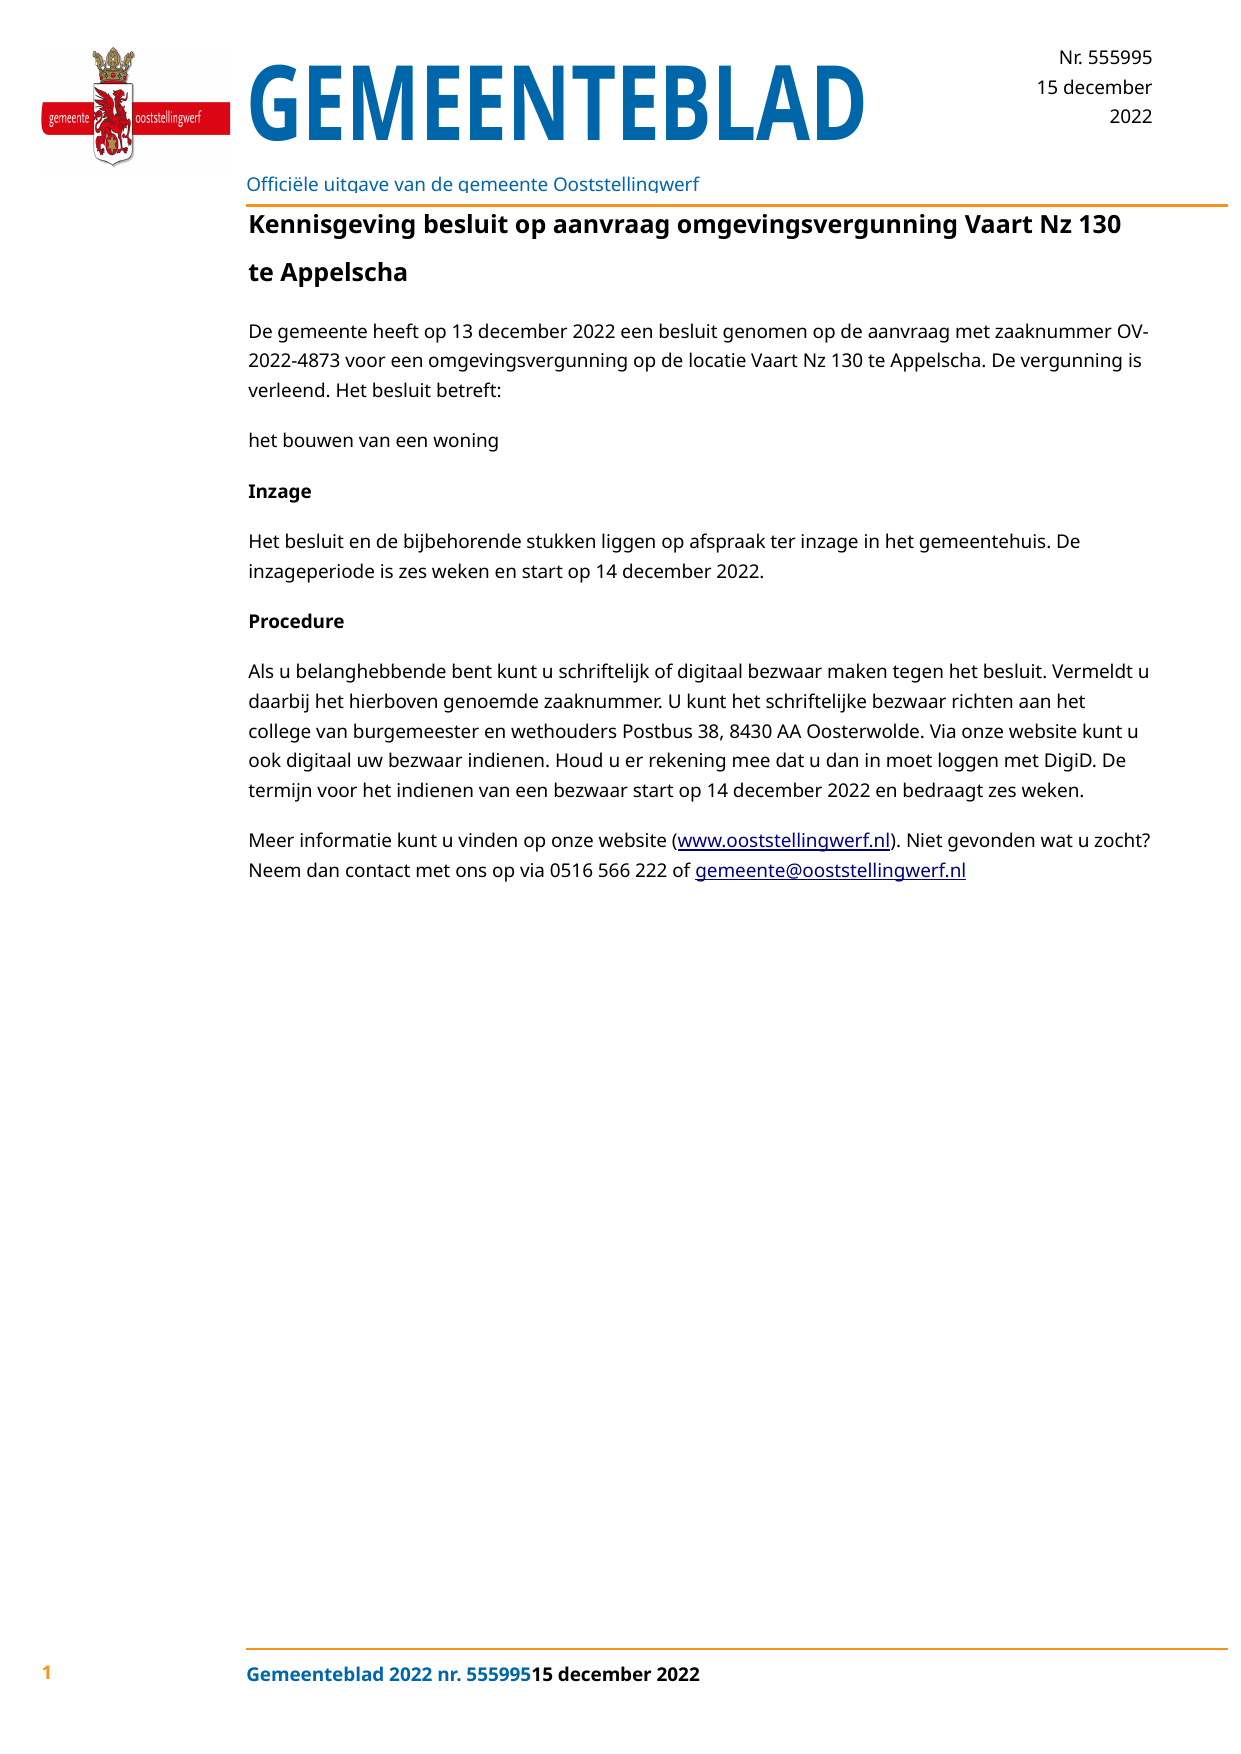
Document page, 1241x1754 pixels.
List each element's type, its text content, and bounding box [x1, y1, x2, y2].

picture [41, 47, 231, 172]
text Het besluit en de bijbehorende stukken liggen op afspraak ter inzage in het gemeentehuis. De inzageperiode is zes weken en start op 14 december 2022. [248, 528, 1152, 584]
text De gemeente heeft op 13 december 2022 een besluit genomen op de aanvraag met zaaknummer OV-2022-4873 voor een omgevingsvergunning op de locatie Vaart Nz 130 te Appelscha. De vergunning is verleend. Het besluit betreft: [248, 318, 1152, 403]
text het bouwen van een woning [248, 427, 1152, 453]
text Procedure [248, 608, 1152, 634]
text Kennisgeving besluit op aanvraag omgevingsvergunning Vaart Nz 130 te Appelscha [248, 207, 1152, 288]
text Meer informatie kunt u vinden op onze website (www.ooststellingwerf.nl). Niet gevonden wat u zocht? Neem dan contact met ons op via 0516 566 222 of gemeente@ooststellingwerf.nl [248, 827, 1152, 883]
text Als u belanghebbende bent kunt u schriftelijk of digitaal bezwaar maken tegen het besluit. Vermeldt u daarbij het hierboven genoemde zaaknummer. U kunt het schriftelijke bezwaar richten aan het college van burgemeester en wethouders Postbus 38, 8430 AA Oosterwolde. Via onze website kunt u ook digitaal uw bezwaar indienen. Houd u er rekening mee dat u dan in moet loggen met DigiD. De termijn voor het indienen van een bezwaar start op 14 december 2022 en bedraagt zes weken. [248, 659, 1152, 803]
text Inzage [248, 478, 1152, 504]
